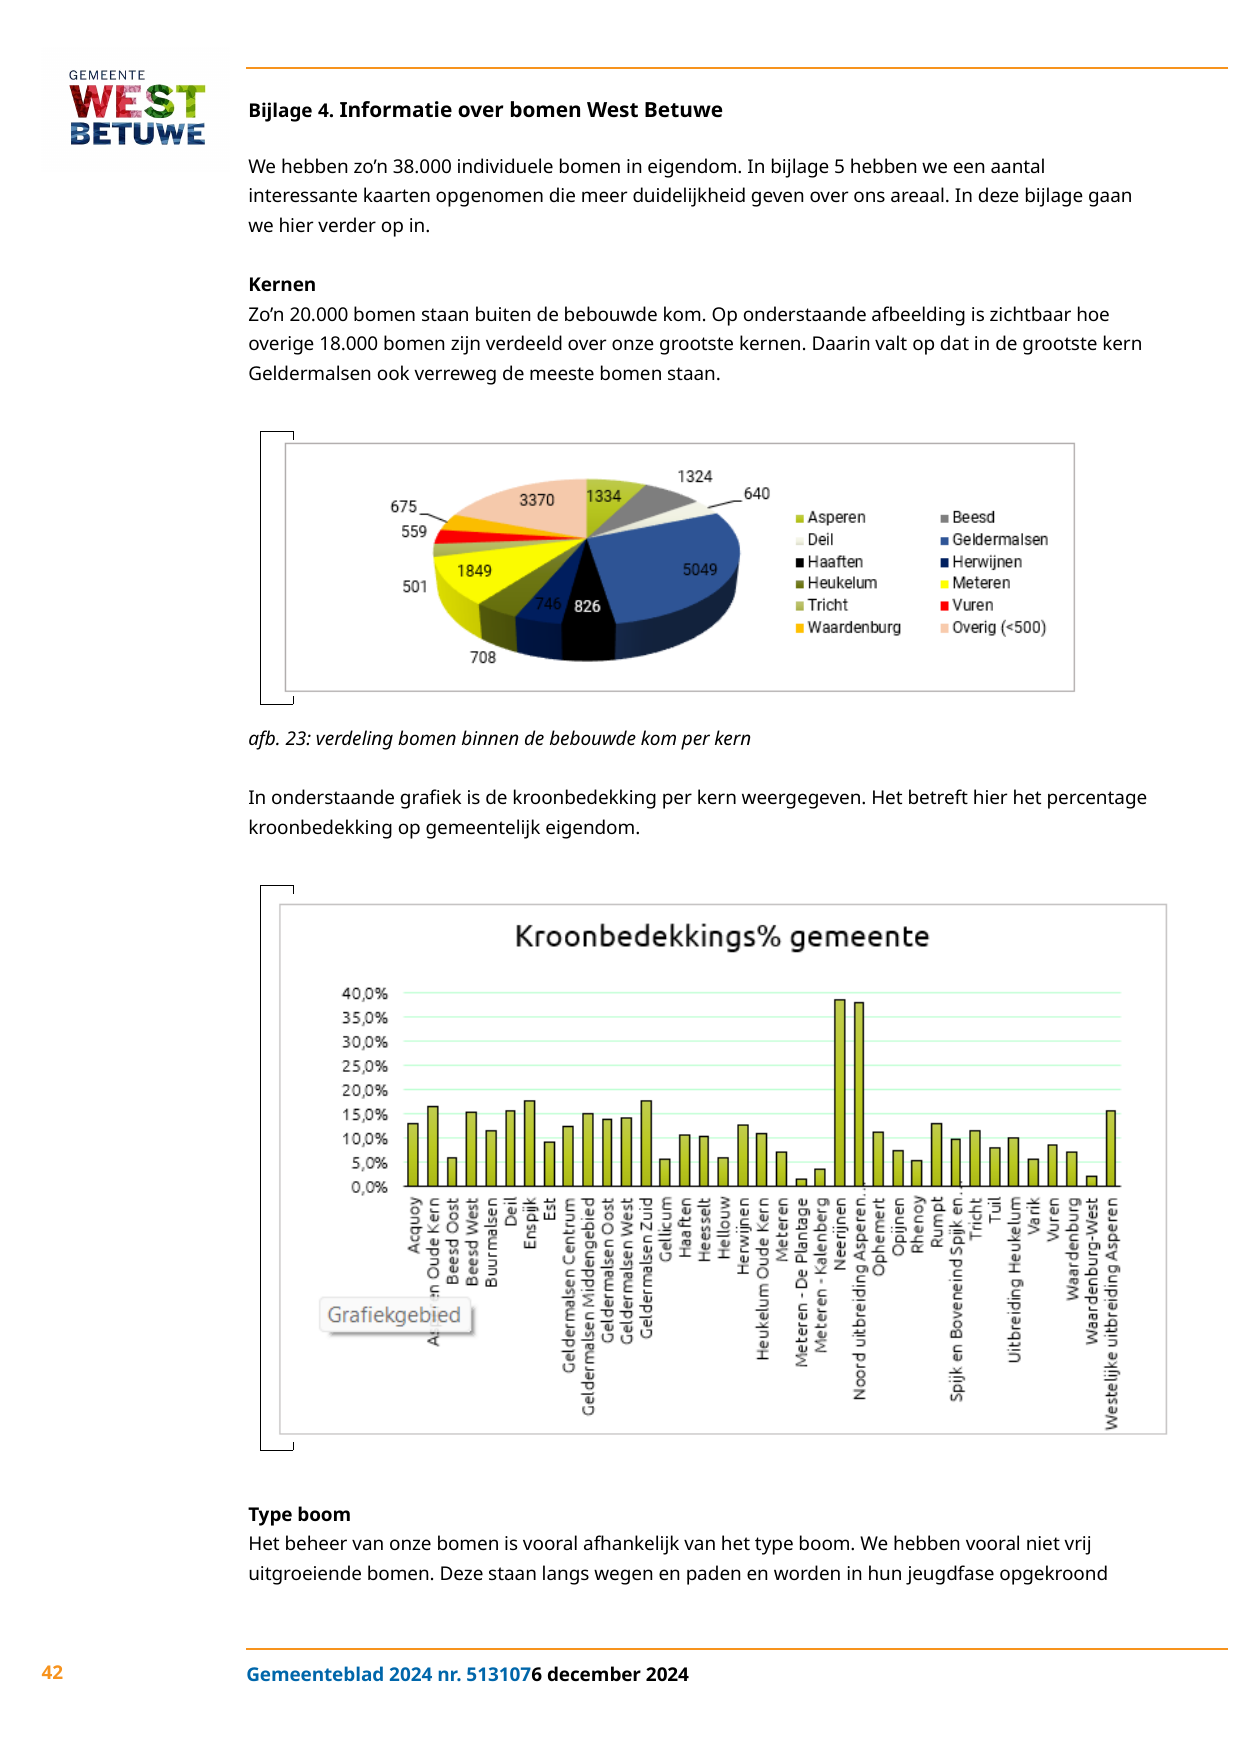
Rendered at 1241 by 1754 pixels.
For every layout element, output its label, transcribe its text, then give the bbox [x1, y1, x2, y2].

picture [268, 440, 1096, 696]
text Type boom [248, 1501, 1152, 1527]
text In onderstaande grafiek is de kroonbedekking per kern weergegeven. Het betreft hier het percentage kroonbedekking op gemeentelijk eigendom. [248, 784, 1152, 840]
text We hebben zo’n 38.000 individuele bomen in eigendom. In bijlage 5 hebben we een aantal interessante kaarten opgenomen die meer duidelijkheid geven over ons areaal. In deze bijlage gaan we hier verder op in. [248, 153, 1152, 238]
text Het beheer van onze bomen is vooral afhankelijk van het type boom. We hebben vooral niet vrij uitgroeiende bomen. Deze staan langs wegen en paden en worden in hun jeugdfase opgekroond [248, 1531, 1152, 1586]
text afb. 23: verdeling bomen binnen de bebouwde kom per kern [248, 725, 1152, 751]
text Bijlage 4. Informatie over bomen West Betuwe [248, 95, 1152, 123]
picture [41, 47, 231, 172]
picture [268, 894, 1173, 1442]
text Kernen [248, 271, 1152, 297]
text Zo’n 20.000 bomen staan buiten de bebouwde kom. Op onderstaande afbeelding is zichtbaar hoe overige 18.000 bomen zijn verdeeld over onze grootste kernen. Daarin valt op dat in de grootste kern Geldermalsen ook verreweg de meeste bomen staan. [248, 301, 1152, 386]
